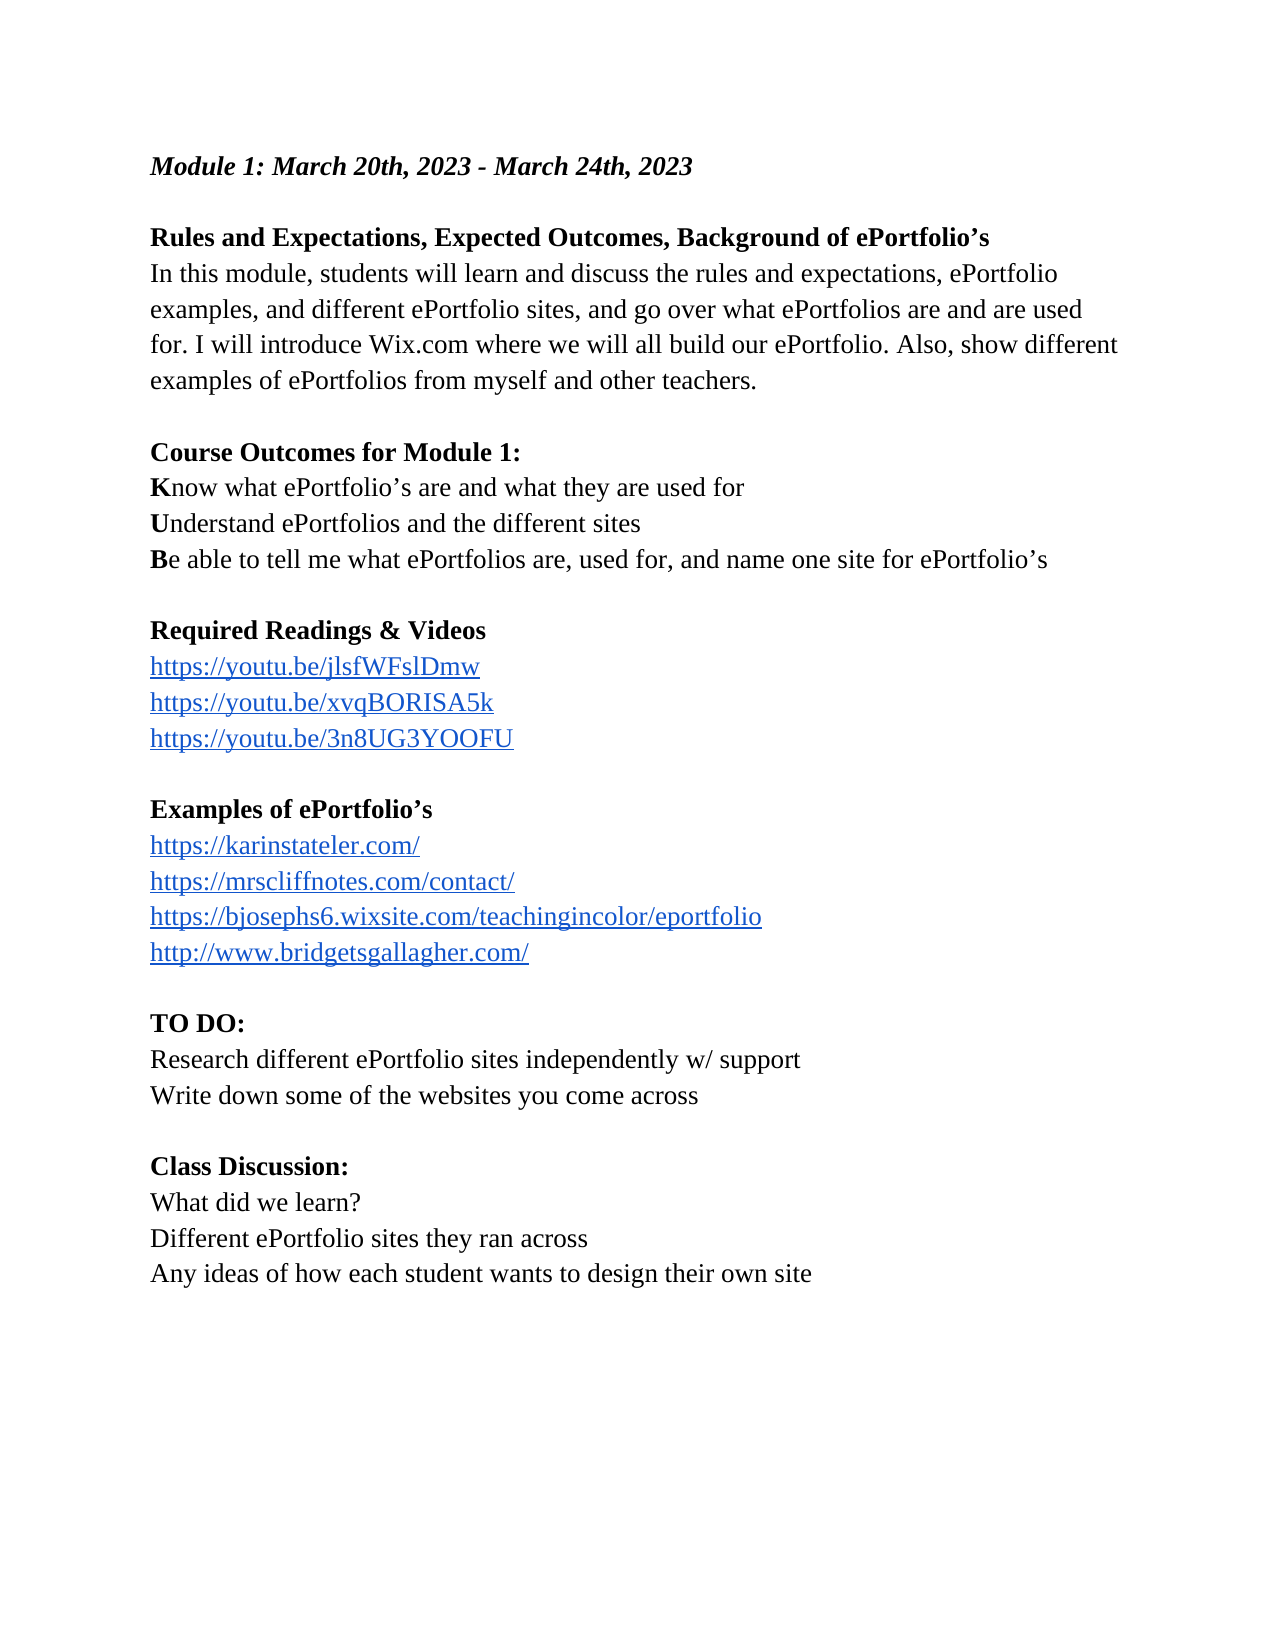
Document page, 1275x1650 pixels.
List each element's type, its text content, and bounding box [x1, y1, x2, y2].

text Write down some of the websites you come across [150, 1079, 1125, 1110]
text Research different ePortfolio sites independently w/ support [150, 1043, 1125, 1074]
text https://youtu.be/jlsfWFslDmw [150, 650, 1125, 681]
text Any ideas of how each student wants to design their own site [150, 1258, 1125, 1289]
text https://youtu.be/3n8UG3YOOFU [150, 722, 1125, 753]
text Understand ePortfolios and the different sites [150, 507, 1125, 538]
text Different ePortfolio sites they ran across [150, 1222, 1125, 1253]
text https://mrscliffnotes.com/contact/ [150, 864, 1125, 896]
text In this module, students will learn and discuss the rules and expectations, ePortfolio examples, and different ePortfolio sites, and go over what ePortfolios are and are used for. I will introduce Wix.com where we will all build our ePortfolio. Also, show different examples of ePortfolios from myself and other teachers. [150, 257, 1125, 396]
text TO DO: [150, 1007, 1125, 1039]
text Be able to tell me what ePortfolios are, used for, and name one site for ePortfolio’s [150, 543, 1125, 574]
text Class Discussion: [150, 1150, 1125, 1182]
text Required Readings & Videos [150, 614, 1125, 646]
text https://karinstateler.com/ [150, 829, 1125, 860]
text Examples of ePortfolio’s [150, 793, 1125, 824]
text Module 1: March 20th, 2023 - March 24th, 2023 [150, 150, 1125, 181]
text https://bjosephs6.wixsite.com/teachingincolor/eportfolio [150, 900, 1125, 931]
text What did we learn? [150, 1186, 1125, 1217]
text https://youtu.be/xvqBORISA5k [150, 686, 1125, 717]
text Course Outcomes for Module 1: [150, 436, 1125, 467]
text Know what ePortfolio’s are and what they are used for [150, 472, 1125, 503]
text http://www.bridgetsgallagher.com/ [150, 936, 1125, 967]
text Rules and Expectations, Expected Outcomes, Background of ePortfolio’s [150, 221, 1125, 253]
